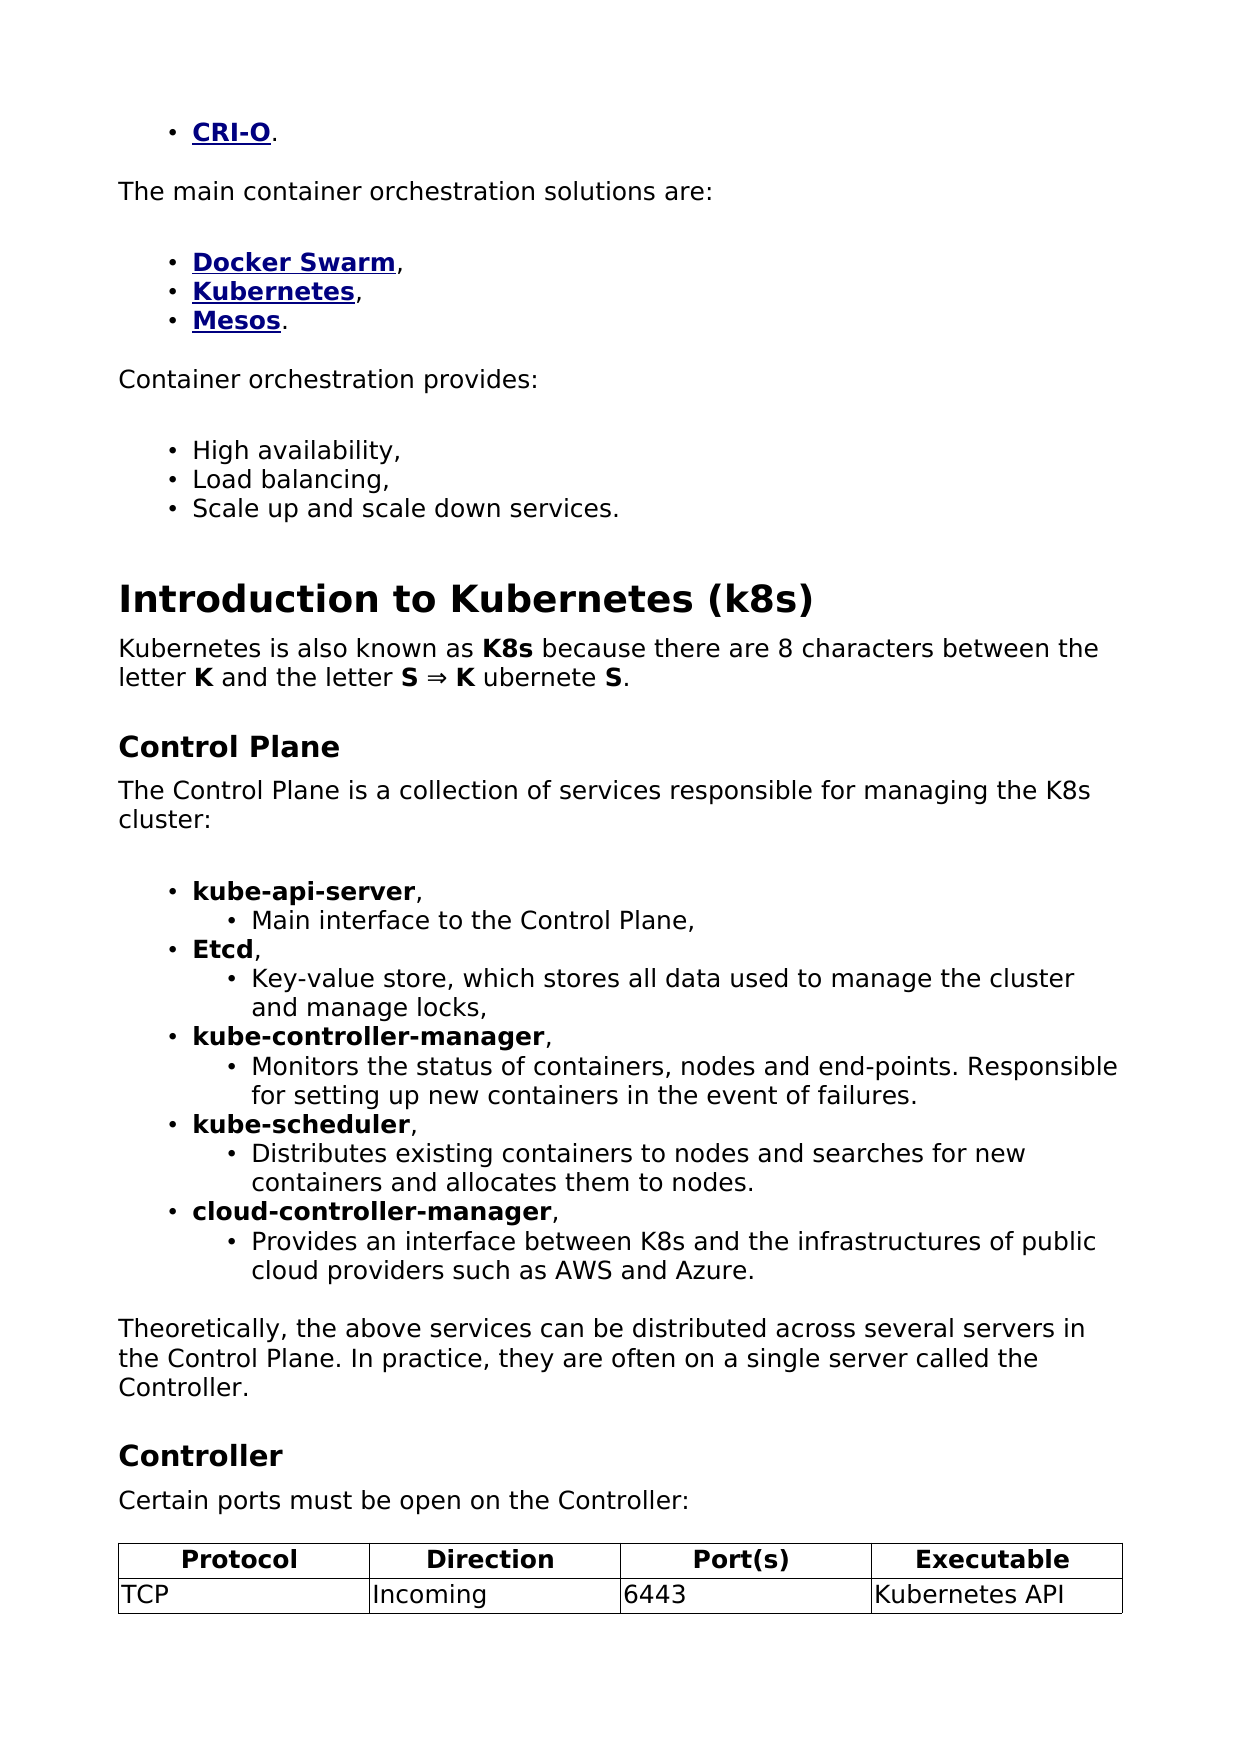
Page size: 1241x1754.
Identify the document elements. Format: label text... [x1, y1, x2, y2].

list kube-api-server, [177, 877, 1122, 906]
table_cell Kubernetes API [872, 1579, 1122, 1613]
list Provides an interface between K8s and the infrastructures of public cloud providers such as AWS and Azure. [236, 1227, 1122, 1285]
list Mesos. [177, 306, 1122, 335]
subtitle Controller [118, 1439, 1122, 1473]
list Distributes existing containers to nodes and searches for new containers and allocates them to nodes. [236, 1139, 1122, 1198]
list Monitors the status of containers, nodes and end-points. Responsible for setting up new containers in the event of failures. [236, 1052, 1122, 1110]
list kube-controller-manager, [177, 1023, 1122, 1052]
text Container orchestration provides: [118, 365, 1122, 394]
list Key-value store, which stores all data used to manage the cluster and manage locks, [236, 964, 1122, 1023]
text The Control Plane is a collection of services responsible for managing the K8s cluster: [118, 776, 1122, 835]
text Theoretically, the above services can be distributed across several servers in the Control Plane. In practice, they are often on a single server called the Controller. [118, 1314, 1122, 1402]
list Etcd, [177, 935, 1122, 964]
text Kubernetes is also known as K8s because there are 8 characters between the letter K and the letter S ⇒ K ubernete S. [118, 634, 1122, 692]
table_header Protocol [119, 1544, 369, 1578]
table_cell TCP [119, 1579, 369, 1613]
list Main interface to the Control Plane, [236, 906, 1122, 935]
text The main container orchestration solutions are: [118, 177, 1122, 206]
table_header Executable [872, 1544, 1122, 1578]
list kube-scheduler, [177, 1110, 1122, 1139]
table_cell Incoming [370, 1579, 620, 1613]
text Certain ports must be open on the Controller: [118, 1486, 1122, 1515]
list cloud-controller-manager, [177, 1198, 1122, 1227]
subtitle Control Plane [118, 730, 1122, 764]
table_header Direction [370, 1544, 620, 1578]
list Docker Swarm, [177, 248, 1122, 277]
list High availability, [177, 436, 1122, 465]
list Kubernetes, [177, 277, 1122, 306]
table_cell 6443 [621, 1579, 871, 1613]
list Load balancing, [177, 465, 1122, 494]
table_header Port(s) [621, 1544, 871, 1578]
list CRI-O. [177, 118, 1122, 147]
list Scale up and scale down services. [177, 494, 1122, 523]
subtitle Introduction to Kubernetes (k8s) [118, 578, 1122, 622]
